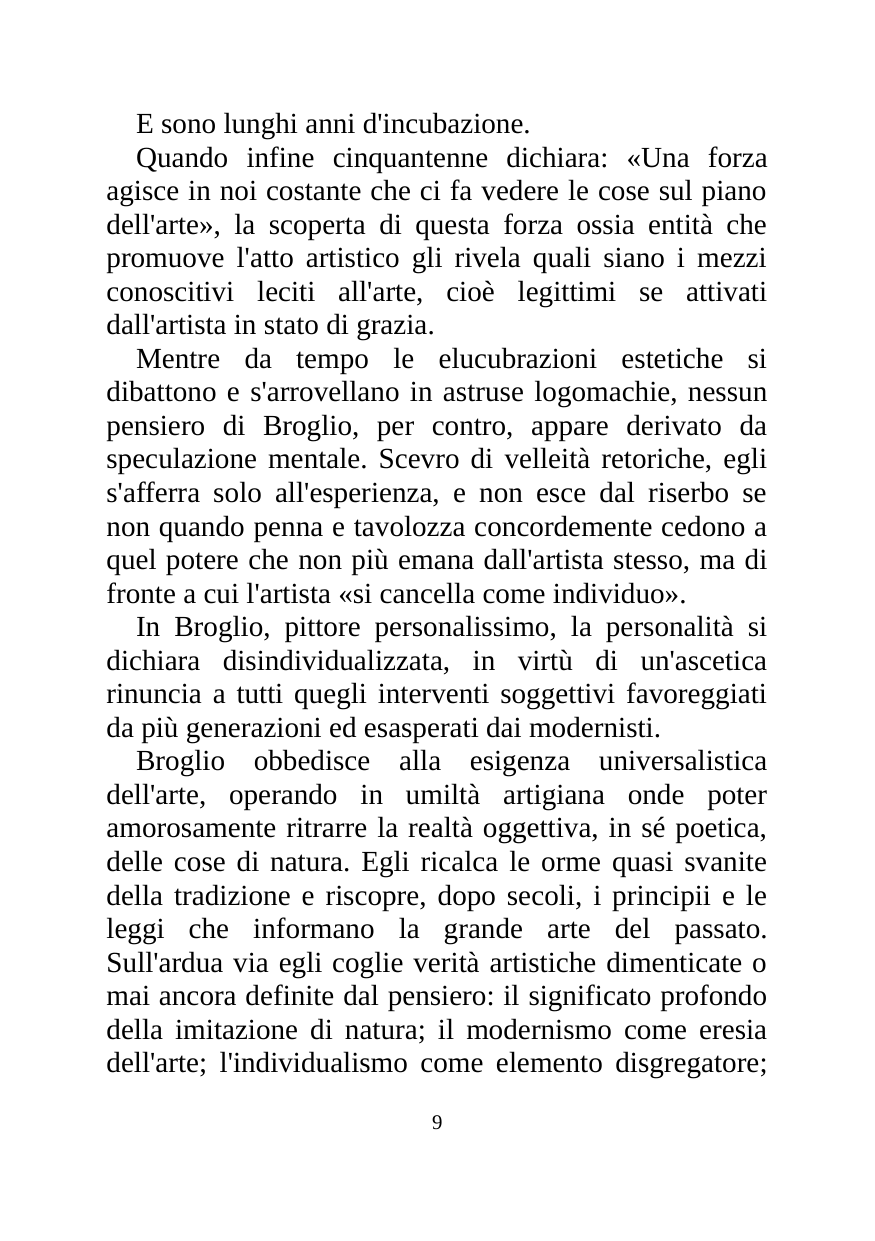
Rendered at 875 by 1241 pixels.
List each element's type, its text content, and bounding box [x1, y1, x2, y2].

text Quando infine cinquantenne dichiara: «Una forza agisce in noi costante che ci fa vedere le cose sul piano dell'arte», la scoperta di questa forza ossia entità che promuove l'atto artistico gli rivela quali siano i mezzi conoscitivi leciti all'arte, cioè legittimi se attivati dall'artista in stato di grazia. [106, 140, 768, 341]
text In Broglio, pittore personalissimo, la personalità si dichiara disindividualizzata, in virtù di un'ascetica rinuncia a tutti quegli interventi soggettivi favoreggiati da più generazioni ed esasperati dai modernisti. [106, 609, 768, 743]
text Mentre da tempo le elucubrazioni estetiche si dibattono e s'arrovellano in astruse logomachie, nessun pensiero di Broglio, per contro, appare derivato da speculazione mentale. Scevro di velleità retoriche, egli s'afferra solo all'esperienza, e non esce dal riserbo se non quando penna e tavolozza concordemente cedono a quel potere che non più emana dall'artista stesso, ma di fronte a cui l'artista «si cancella come individuo». [106, 341, 768, 609]
text Broglio obbedisce alla esigenza universalistica dell'arte, operando in umiltà artigiana onde poter amorosamente ritrarre la realtà oggettiva, in sé poetica, delle cose di natura. Egli ricalca le orme quasi svanite della tradizione e riscopre, dopo secoli, i principii e le leggi che informano la grande arte del passato. Sull'ardua via egli coglie verità artistiche dimenticate o mai ancora definite dal pensiero: il significato profondo della imitazione di natura; il modernismo come eresia dell'arte; l'individualismo come elemento disgregatore; [106, 743, 768, 1079]
text E sono lunghi anni d'incubazione. [106, 106, 768, 140]
